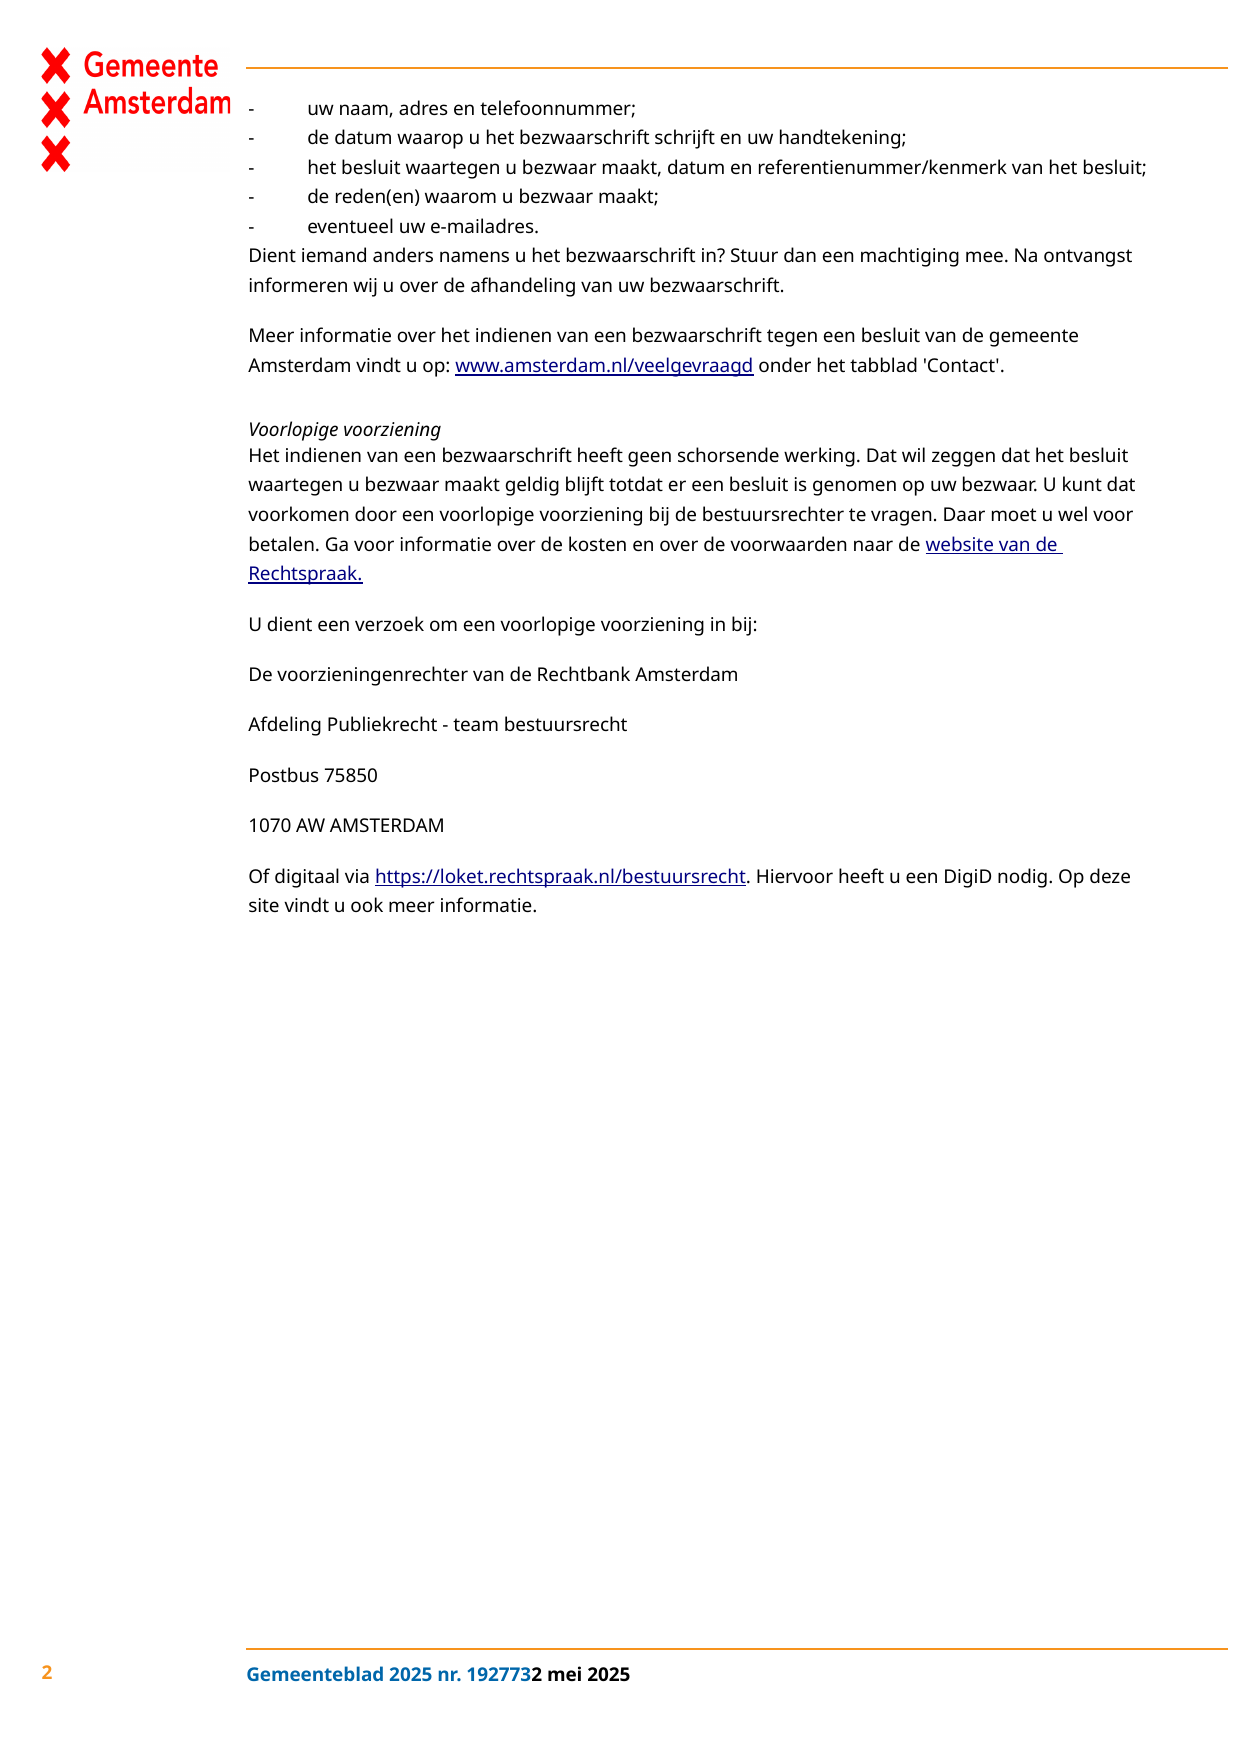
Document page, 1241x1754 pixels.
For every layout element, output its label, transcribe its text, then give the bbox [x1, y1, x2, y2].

text Dient iemand anders namens u het bezwaarschrift in? Stuur dan een machtiging mee. Na ontvangst informeren wij u over de afhandeling van uw bezwaarschrift. [248, 243, 1152, 298]
list uw naam, adres en telefoonnummer; [248, 95, 1152, 121]
text Of digitaal via https://loket.rechtspraak.nl/bestuursrecht. Hiervoor heeft u een DigiD nodig. Op deze site vindt u ook meer informatie. [248, 863, 1152, 918]
list de datum waarop u het bezwaarschrift schrijft en uw handtekening; [248, 124, 1152, 150]
text Voorlopige voorziening [248, 416, 1152, 442]
text De voorzieningenrechter van de Rechtbank Amsterdam [248, 661, 1152, 687]
list de reden(en) waarom u bezwaar maakt; [248, 183, 1152, 209]
text Afdeling Publiekrecht - team bestuursrecht [248, 712, 1152, 737]
text Het indienen van een bezwaarschrift heeft geen schorsende werking. Dat wil zeggen dat het besluit waartegen u bezwaar maakt geldig blijft totdat er een besluit is genomen op uw bezwaar. U kunt dat voorkomen door een voorlopige voorziening bij de bestuursrechter te vragen. Daar moet u wel voor betalen. Ga voor informatie over de kosten en over de voorwaarden naar de website van de Rechtspraak. [248, 442, 1152, 586]
text 1070 AW AMSTERDAM [248, 812, 1152, 838]
text U dient een verzoek om een voorlopige voorziening in bij: [248, 611, 1152, 636]
picture [41, 47, 231, 172]
text Postbus 75850 [248, 762, 1152, 788]
text Meer informatie over het indienen van een bezwaarschrift tegen een besluit van de gemeente Amsterdam vindt u op: www.amsterdam.nl/veelgevraagd onder het tabblad 'Contact'. [248, 323, 1152, 378]
list het besluit waartegen u bezwaar maakt, datum en referentienummer/kenmerk van het besluit; [248, 154, 1152, 180]
list eventueel uw e-mailadres. [248, 213, 1152, 239]
